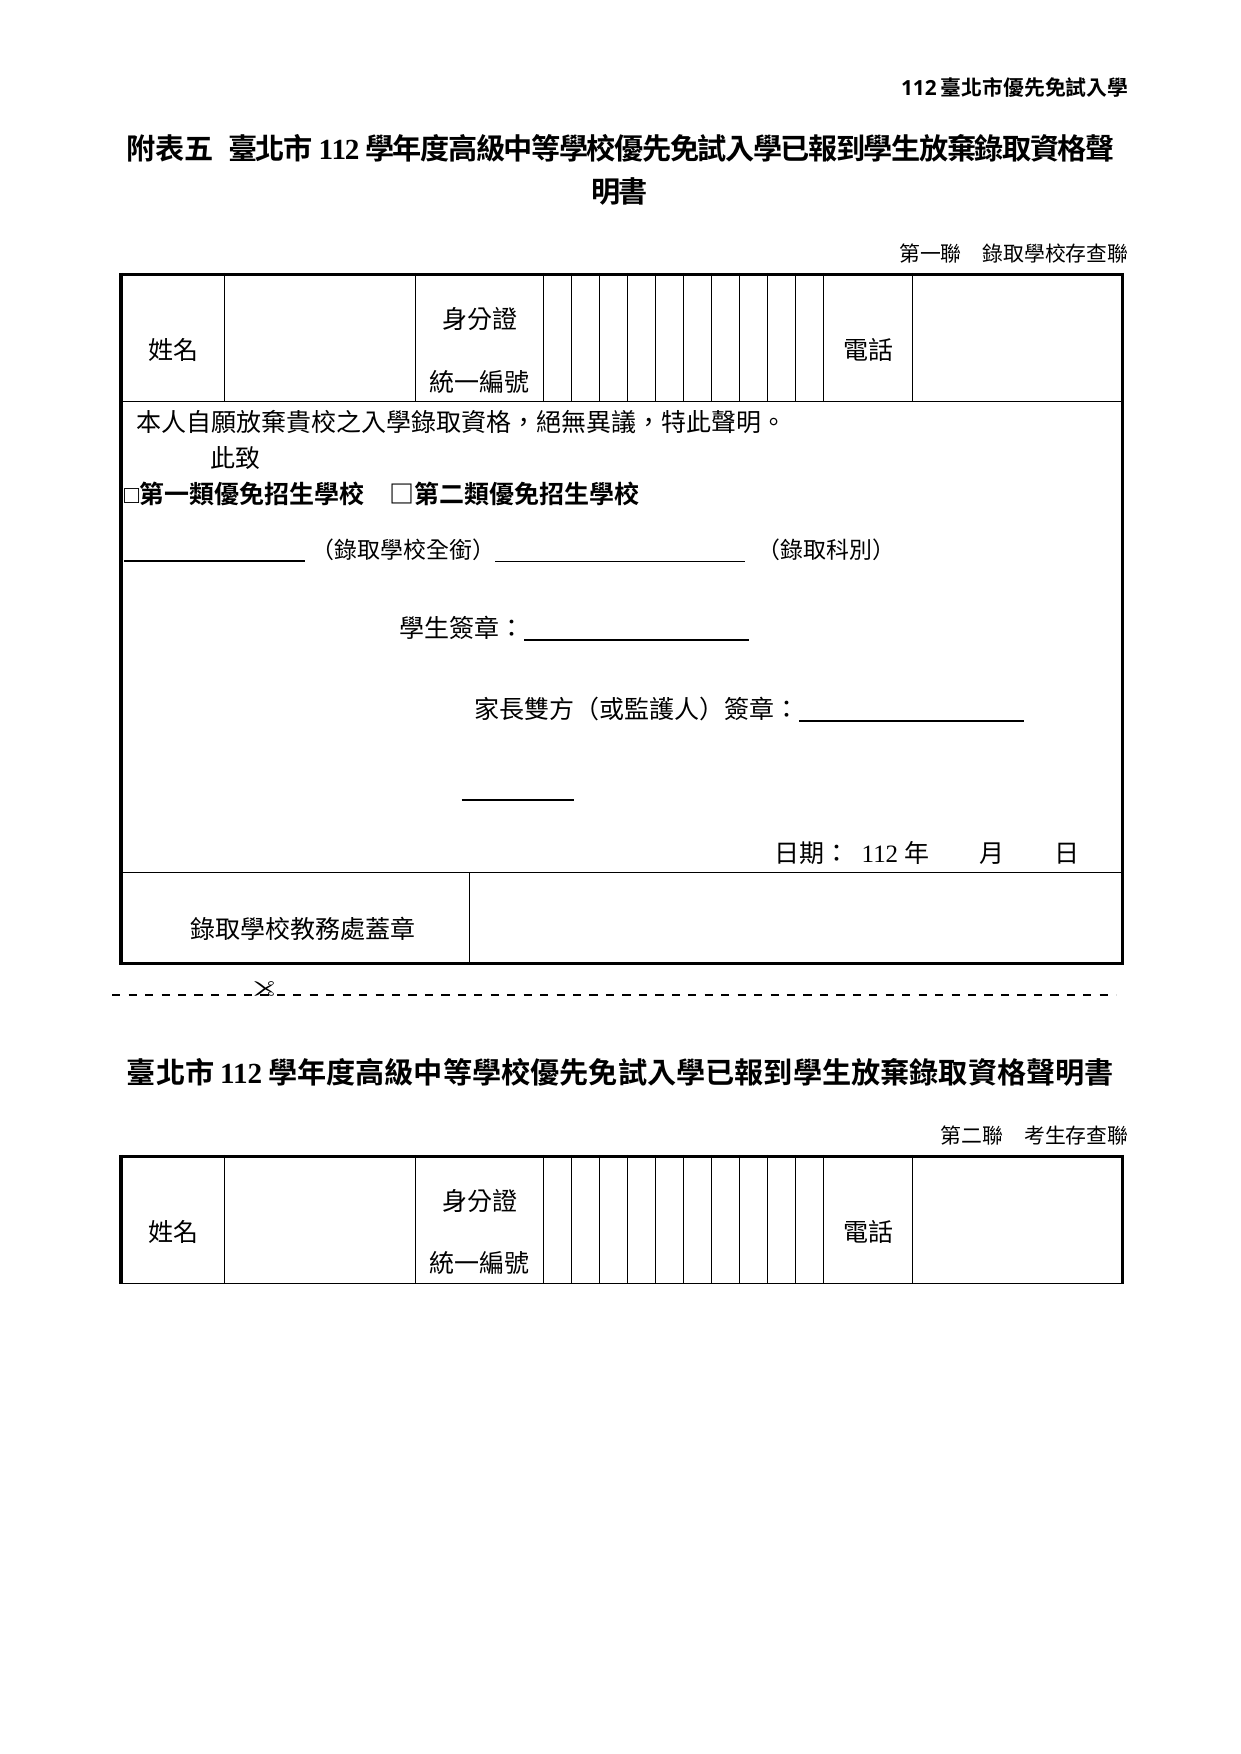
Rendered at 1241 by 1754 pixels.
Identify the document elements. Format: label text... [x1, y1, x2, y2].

text 附表五 臺北市112學年度高級中等學校優先免試入學已報到學生放棄錄取資格聲明書 [112, 126, 1128, 210]
table_header [628, 276, 655, 401]
table_header 電話 [824, 1158, 912, 1283]
table_header [572, 1158, 599, 1283]
table_header 姓名 [123, 276, 224, 401]
text 臺北市112學年度高級中等學校優先免試入學已報到學生放棄錄取資格聲明書 [112, 1050, 1128, 1092]
table_header [684, 1158, 711, 1283]
table_header [712, 1158, 739, 1283]
table_header [768, 1158, 795, 1283]
table_header [656, 1158, 683, 1283]
text 第二聯 考生存查聯 [150, 1092, 1128, 1155]
table_cell 本人自願放棄貴校之入學錄取資格，絕無異議，特此聲明。 此致 □第一類優免招生學校 □第二類優免招生學校 （錄取學校全銜） （錄取科別） 學生簽章： 家長雙方（或監護人）簽章： 日期： 112 年 月 日 [123, 402, 1121, 872]
table_header [913, 1158, 1121, 1283]
table_header [768, 276, 795, 401]
table_header [544, 276, 571, 401]
table_header [572, 276, 599, 401]
text 第一聯 錄取學校存查聯 [150, 210, 1128, 273]
table_header [712, 276, 739, 401]
table_header 電話 [824, 276, 912, 401]
table_header [796, 1158, 823, 1283]
table_header [544, 1158, 571, 1283]
table_header [225, 1158, 415, 1283]
table_header 身分證 統一編號 [416, 276, 543, 401]
table_header [740, 1158, 767, 1283]
table_header [684, 276, 711, 401]
table_cell [470, 873, 1121, 962]
table_header [628, 1158, 655, 1283]
table_header [796, 276, 823, 401]
table_header [600, 276, 627, 401]
table_header 姓名 [123, 1158, 224, 1283]
table_cell 錄取學校教務處蓋章 [123, 873, 469, 962]
table_header 身分證 統一編號 [416, 1158, 543, 1283]
table_header [740, 276, 767, 401]
table_header [913, 276, 1121, 401]
table_header [600, 1158, 627, 1283]
table_header [225, 276, 415, 401]
table_header [656, 276, 683, 401]
